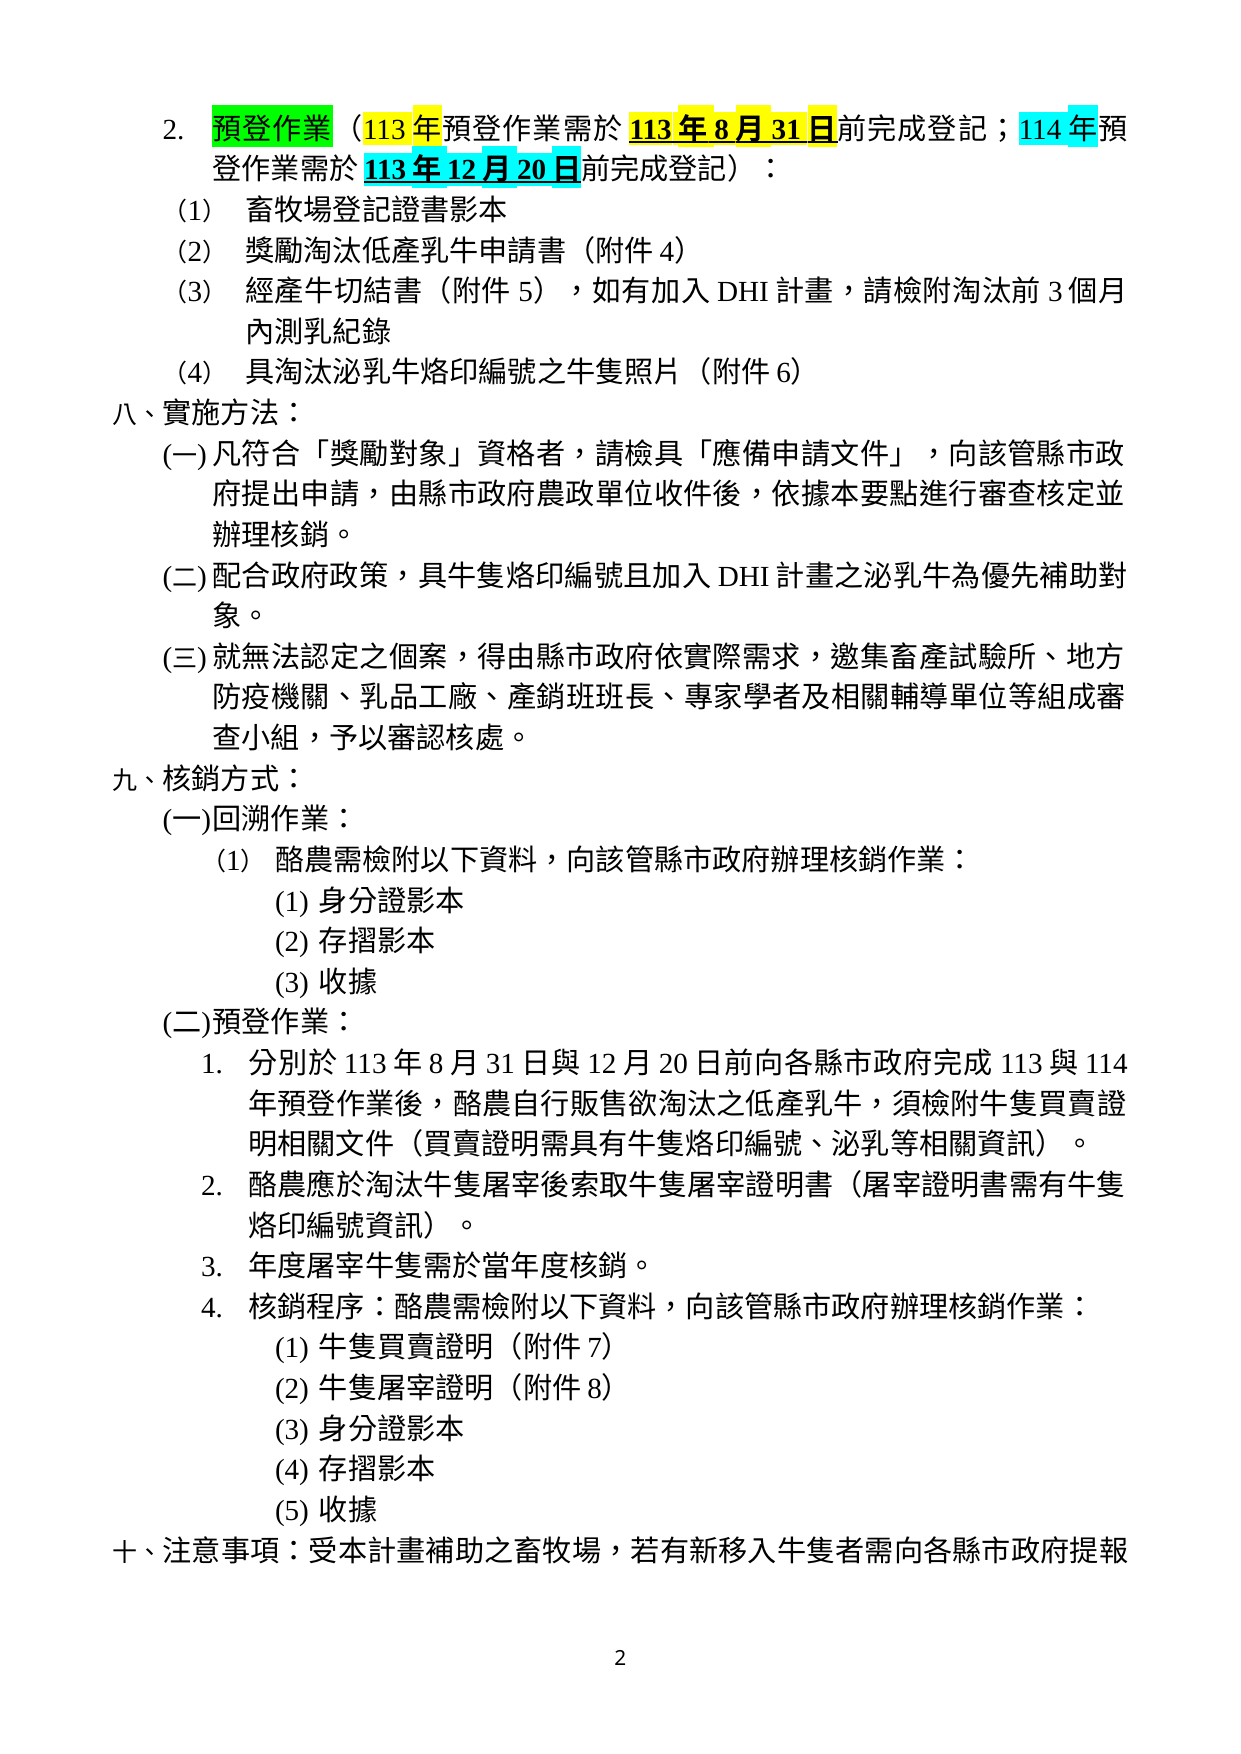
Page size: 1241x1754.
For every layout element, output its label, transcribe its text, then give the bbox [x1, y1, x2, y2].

list 獎勵淘汰低產乳牛申請書（附件4） [162, 228, 1128, 269]
list 存摺影本 [275, 919, 1128, 960]
list 收據 [275, 960, 1128, 1000]
list 核銷程序：酪農需檢附以下資料，向該管縣市政府辦理核銷作業： [201, 1285, 1128, 1325]
list 預登作業： [162, 1000, 1128, 1041]
list 配合政府政策，具牛隻烙印編號且加入DHI計畫之泌乳牛為優先補助對象。 [162, 553, 1128, 635]
list 分別於113年8月31日與12月20日前向各縣市政府完成113與114年預登作業後，酪農自行販售欲淘汰之低產乳牛，須檢附牛隻買賣證明相關文件（買賣證明需具有牛隻烙印編號、泌乳等相關資訊）。 [201, 1041, 1128, 1163]
list 就無法認定之個案，得由縣市政府依實際需求，邀集畜產試驗所、地方防疫機關、乳品工廠、產銷班班長、專家學者及相關輔導單位等組成審查小組，予以審認核處。 [162, 635, 1128, 757]
list 畜牧場登記證書影本 [162, 188, 1128, 228]
list 收據 [275, 1488, 1128, 1528]
list 實施方法： [112, 391, 1128, 432]
list 凡符合「獎勵對象」資格者，請檢具「應備申請文件」，向該管縣市政府提出申請，由縣市政府農政單位收件後，依據本要點進行審查核定並辦理核銷。 [162, 432, 1128, 553]
list 核銷方式： [112, 757, 1128, 797]
list 牛隻買賣證明（附件7） [275, 1325, 1128, 1366]
list 酪農需檢附以下資料，向該管縣市政府辦理核銷作業： [201, 838, 1128, 878]
list 牛隻屠宰證明（附件8） [275, 1366, 1128, 1407]
list 回溯作業： [162, 797, 1128, 838]
list 存摺影本 [275, 1447, 1128, 1488]
list 年度屠宰牛隻需於當年度核銷。 [201, 1244, 1128, 1285]
list 經產牛切結書（附件5），如有加入DHI計畫，請檢附淘汰前3個月內測乳紀錄 [162, 269, 1128, 350]
list 身分證影本 [275, 1407, 1128, 1447]
list 身分證影本 [275, 878, 1128, 919]
list 酪農應於淘汰牛隻屠宰後索取牛隻屠宰證明書（屠宰證明書需有牛隻烙印編號資訊）。 [201, 1163, 1128, 1244]
list 具淘汰泌乳牛烙印編號之牛隻照片（附件6） [162, 350, 1128, 391]
list 預登作業（113年預登作業需於113年8月31日前完成登記；114年預登作業需於113年12月20日前完成登記）： [162, 107, 1128, 188]
list 注意事項：受本計畫補助之畜牧場，若有新移入牛隻者需向各縣市政府提報頭數。 [112, 1528, 1128, 1569]
